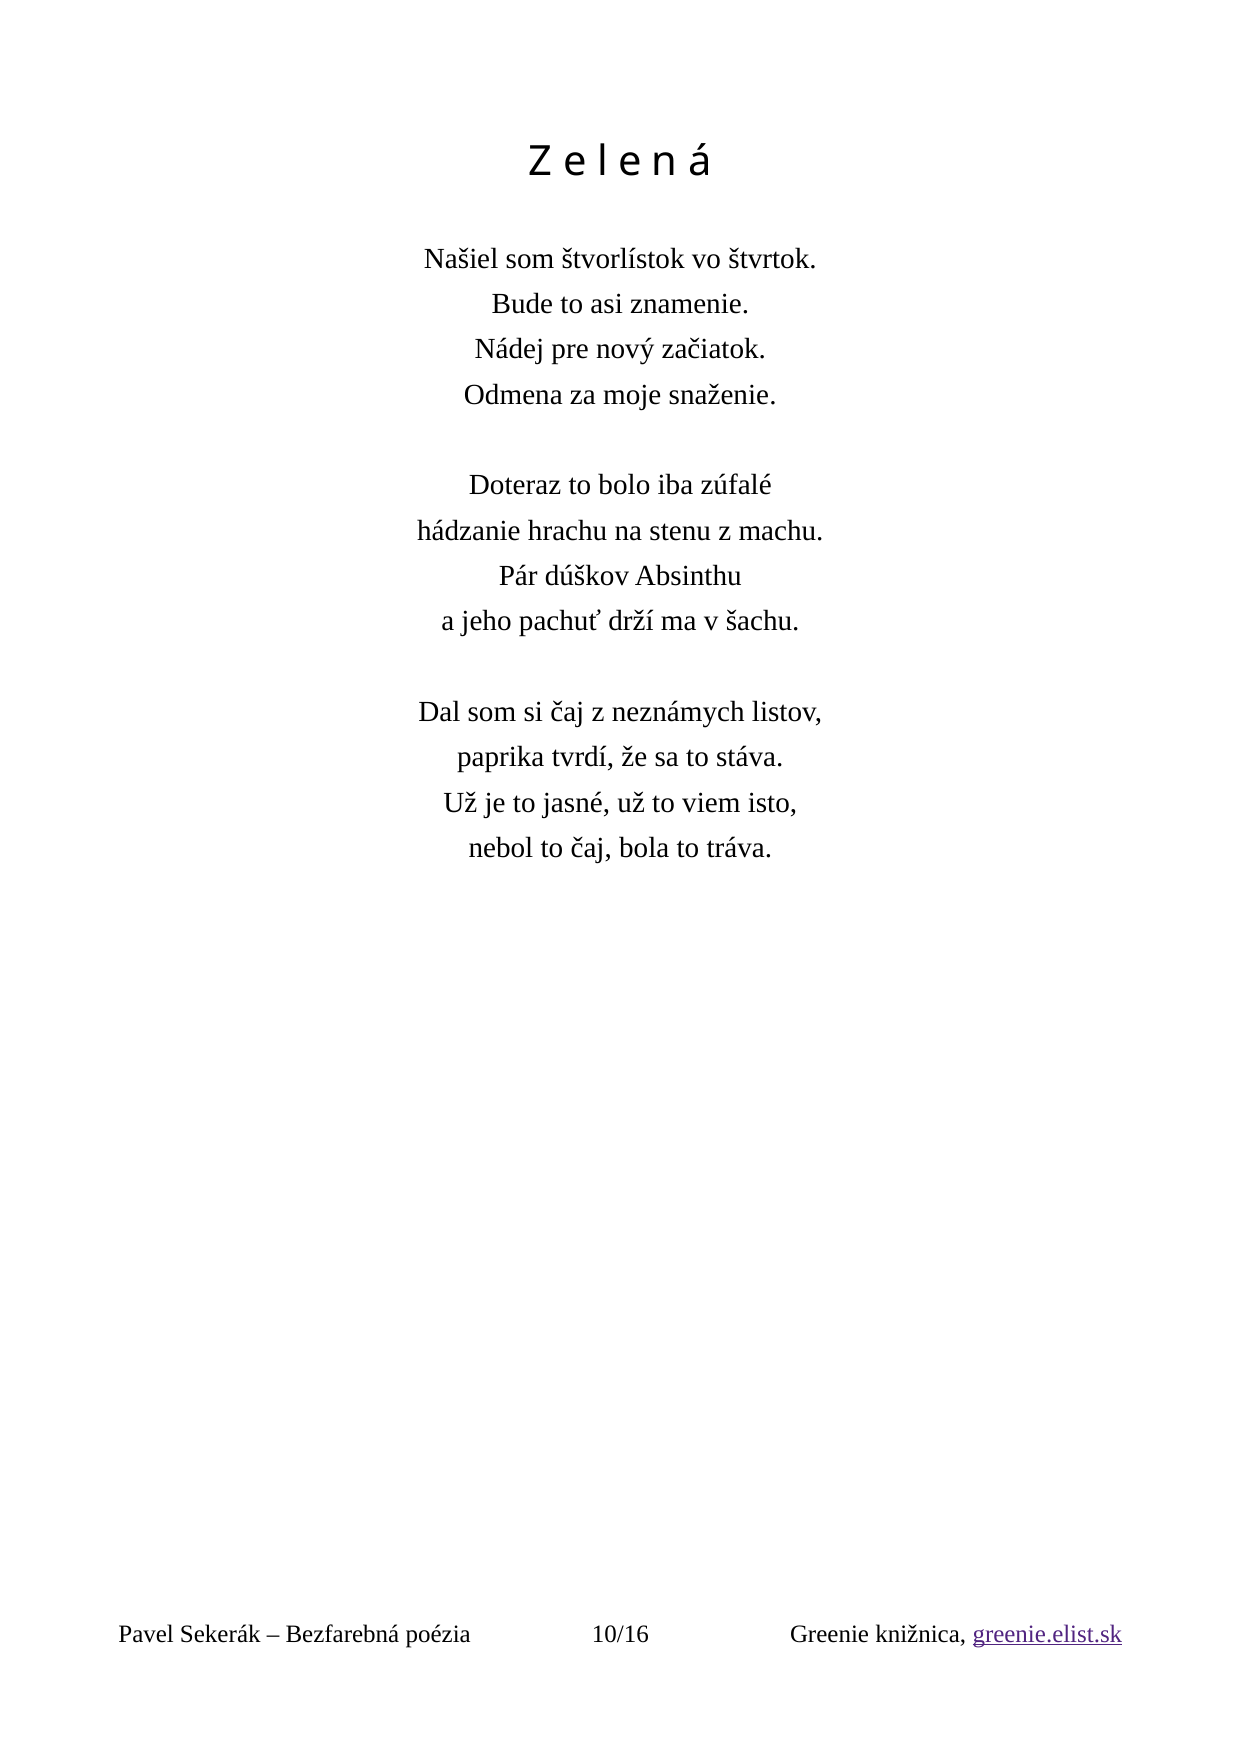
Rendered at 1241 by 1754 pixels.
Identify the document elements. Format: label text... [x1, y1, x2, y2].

text Dal som si čaj z neznámych listov, [106, 694, 1134, 728]
subtitle Zelená [106, 131, 1134, 188]
text paprika tvrdí, že sa to stáva. [106, 739, 1134, 773]
text nebol to čaj, bola to tráva. [106, 830, 1134, 863]
text Pár dúškov Absinthu [106, 558, 1134, 592]
text Nádej pre nový začiatok. [106, 332, 1134, 365]
text Doteraz to bolo iba zúfalé [106, 467, 1134, 501]
text Našiel som štvorlístok vo štvrtok. [106, 241, 1134, 274]
text Odmena za moje snaženie. [106, 377, 1134, 410]
text hádzanie hrachu na stenu z machu. [106, 513, 1134, 546]
text Bude to asi znamenie. [106, 286, 1134, 320]
text Už je to jasné, už to viem isto, [106, 785, 1134, 818]
text a jeho pachuť drží ma v šachu. [106, 603, 1134, 637]
